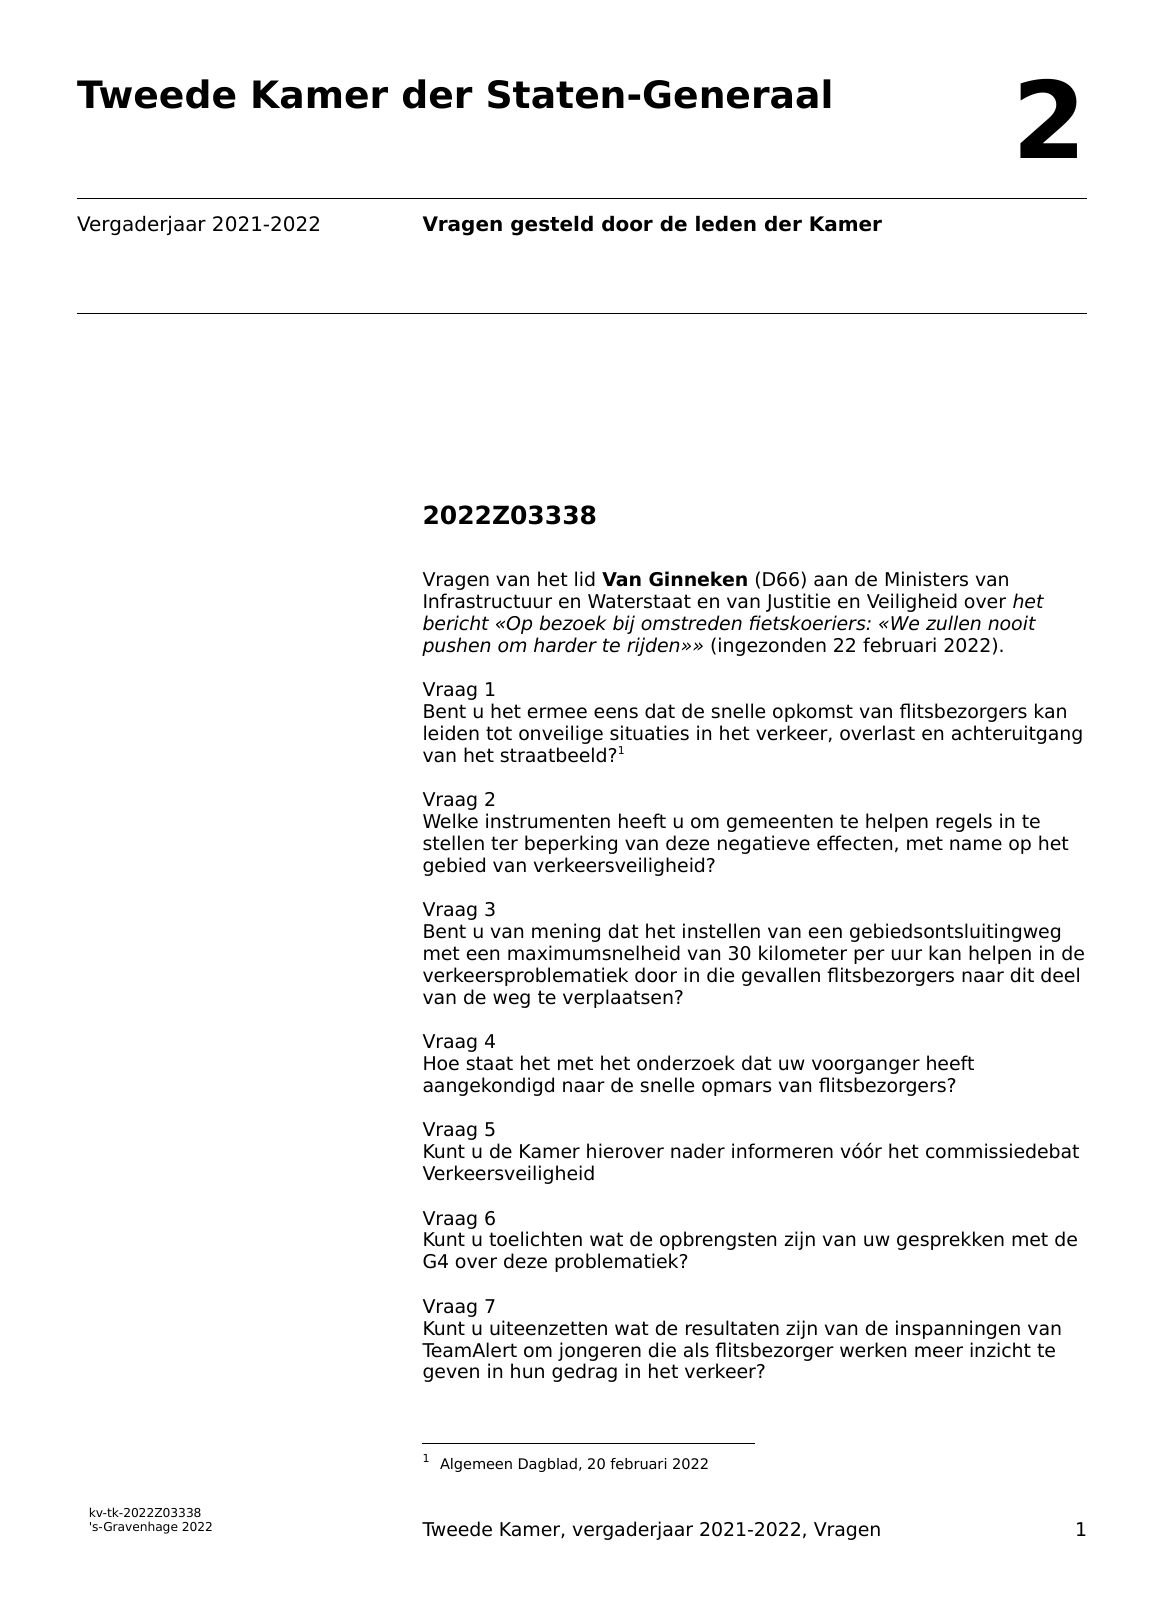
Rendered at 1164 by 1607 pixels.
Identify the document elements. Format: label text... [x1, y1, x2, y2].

text Vraag 6 [422, 1207, 1087, 1229]
text Vraag 2 [422, 789, 1087, 811]
table_cell Vergaderjaar 2021-2022 [77, 199, 422, 313]
table_cell Vragen gesteld door de leden der Kamer [422, 199, 1087, 313]
text Vraag 7 [422, 1296, 1087, 1317]
text Kunt u de Kamer hierover nader informeren vóór het commissiedebat Verkeersveiligheid [422, 1141, 1087, 1185]
text Hoe staat het met het onderzoek dat uw voorganger heeft aangekondigd naar de snelle opmars van flitsbezorgers? [422, 1053, 1087, 1097]
table_header 2 [886, 59, 1087, 198]
text Vraag 3 [422, 899, 1087, 921]
text Vraag 5 [422, 1119, 1087, 1141]
text Vragen van het lid Van Ginneken (D66) aan de Ministers van Infrastructuur en Waterstaat en van Justitie en Veiligheid over het bericht «Op bezoek bij omstreden fietskoeriers: «We zullen nooit pushen om harder te rijden»» (ingezonden 22 februari 2022). [422, 569, 1087, 657]
table_header Tweede Kamer der Staten-Generaal [77, 59, 886, 198]
text kv-tk-2022Z03338 [88, 1506, 323, 1520]
text Algemeen Dagblad, 20 februari 2022 [422, 1452, 1087, 1474]
text Welke instrumenten heeft u om gemeenten te helpen regels in te stellen ter beperking van deze negatieve effecten, met name op het gebied van verkeersveiligheid? [422, 811, 1087, 877]
text Vraag 4 [422, 1031, 1087, 1053]
text Kunt u uiteenzetten wat de resultaten zijn van de inspanningen van TeamAlert om jongeren die als flitsbezorger werken meer inzicht te geven in hun gedrag in het verkeer? [422, 1317, 1087, 1383]
text 2022Z03338 [422, 501, 1087, 531]
text 's-Gravenhage 2022 [88, 1520, 323, 1534]
text Bent u het ermee eens dat de snelle opkomst van flitsbezorgers kan leiden tot onveilige situaties in het verkeer, overlast en achteruitgang van het straatbeeld? [422, 701, 1087, 767]
text Kunt u toelichten wat de opbrengsten zijn van uw gesprekken met de G4 over deze problematiek? [422, 1229, 1087, 1273]
text Bent u van mening dat het instellen van een gebiedsontsluitingweg met een maximumsnelheid van 30 kilometer per uur kan helpen in de verkeersproblematiek door in die gevallen flitsbezorgers naar dit deel van de weg te verplaatsen? [422, 921, 1087, 1009]
text Vraag 1 [422, 679, 1087, 701]
